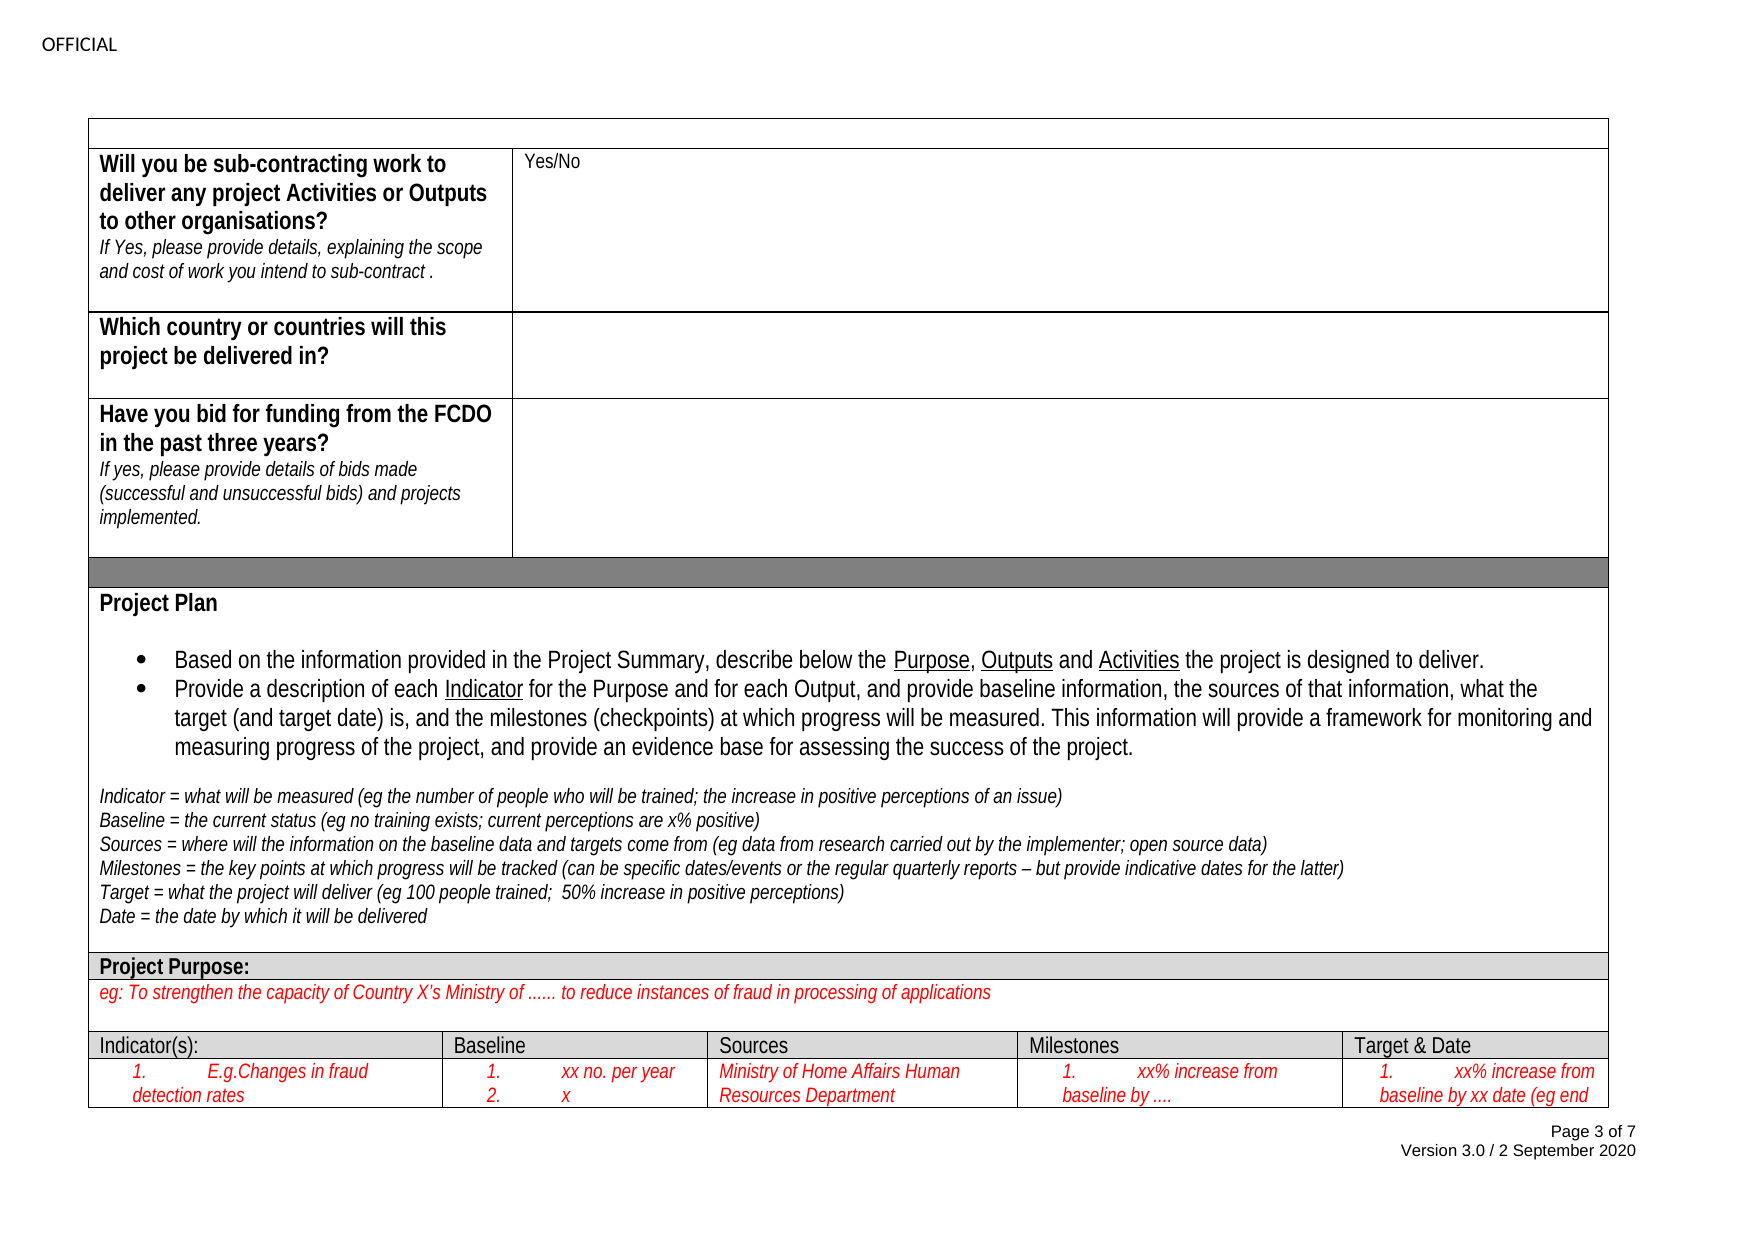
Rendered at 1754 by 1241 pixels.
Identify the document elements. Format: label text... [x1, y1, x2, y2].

table_cell [513, 399, 1608, 557]
table_cell Indicator(s): [89, 1032, 442, 1058]
table_cell xx% increase from baseline by xx date (eg end of project) x X etc [1343, 1059, 1608, 1107]
table_cell Which country or countries will this project be delivered in? [89, 313, 512, 398]
table_cell xx% increase from baseline by .... x x [1018, 1059, 1342, 1107]
table_cell Will you be sub-contracting work to deliver any project Activities or Outputs to other organisations? If Yes, please provide details, explaining the scope and cost of work you intend to sub-contract . [89, 149, 512, 311]
table_cell [513, 313, 1608, 398]
table_cell xx no. per year x x [443, 1059, 707, 1107]
table_cell Sources [708, 1032, 1017, 1058]
table_cell [89, 119, 1608, 148]
table_cell Ministry of Home Affairs Human Resources Department [708, 1059, 1017, 1107]
table_cell Baseline [443, 1032, 707, 1058]
table_cell Target & Date [1343, 1032, 1608, 1058]
table_cell Project Plan Based on the information provided in the Project Summary, describe below the Purpose, Outputs and Activities the project is designed to deliver. Provide a description of each Indicator for the Purpose and for each Output, and provide baseline information, the sources of that information, what the target (and target date) is, and the milestones (checkpoints) at which progress will be measured. This information will provide a framework for monitoring and measuring progress of the project, and provide an evidence base for assessing the success of the project. Indicator = what will be measured (eg the number of people who will be trained; the increase in positive perceptions of an issue) Baseline = the current status (eg no training exists; current perceptions are x% positive) Sources = where will the information on the baseline data and targets come from (eg data from research carried out by the implementer; open source data) Milestones = the key points at which progress will be tracked (can be specific dates/events or the regular quarterly reports – but provide indicative dates for the latter) Target = what the project will deliver (eg 100 people trained; 50% increase in positive perceptions) Date = the date by which it will be delivered [89, 588, 1608, 952]
table_cell [89, 558, 1608, 587]
table_cell Yes/No [513, 149, 1608, 311]
table_cell E.g.Changes in fraud detection rates x x etc [89, 1059, 442, 1107]
table_cell Milestones [1018, 1032, 1342, 1058]
table_cell Have you bid for funding from the FCDO in the past three years? If yes, please provide details of bids made (successful and unsuccessful bids) and projects implemented. [89, 399, 512, 557]
table_cell eg: To strengthen the capacity of Country X’s Ministry of ...... to reduce instances of fraud in processing of applications [89, 980, 1608, 1031]
table_cell Project Purpose: [89, 953, 1608, 979]
